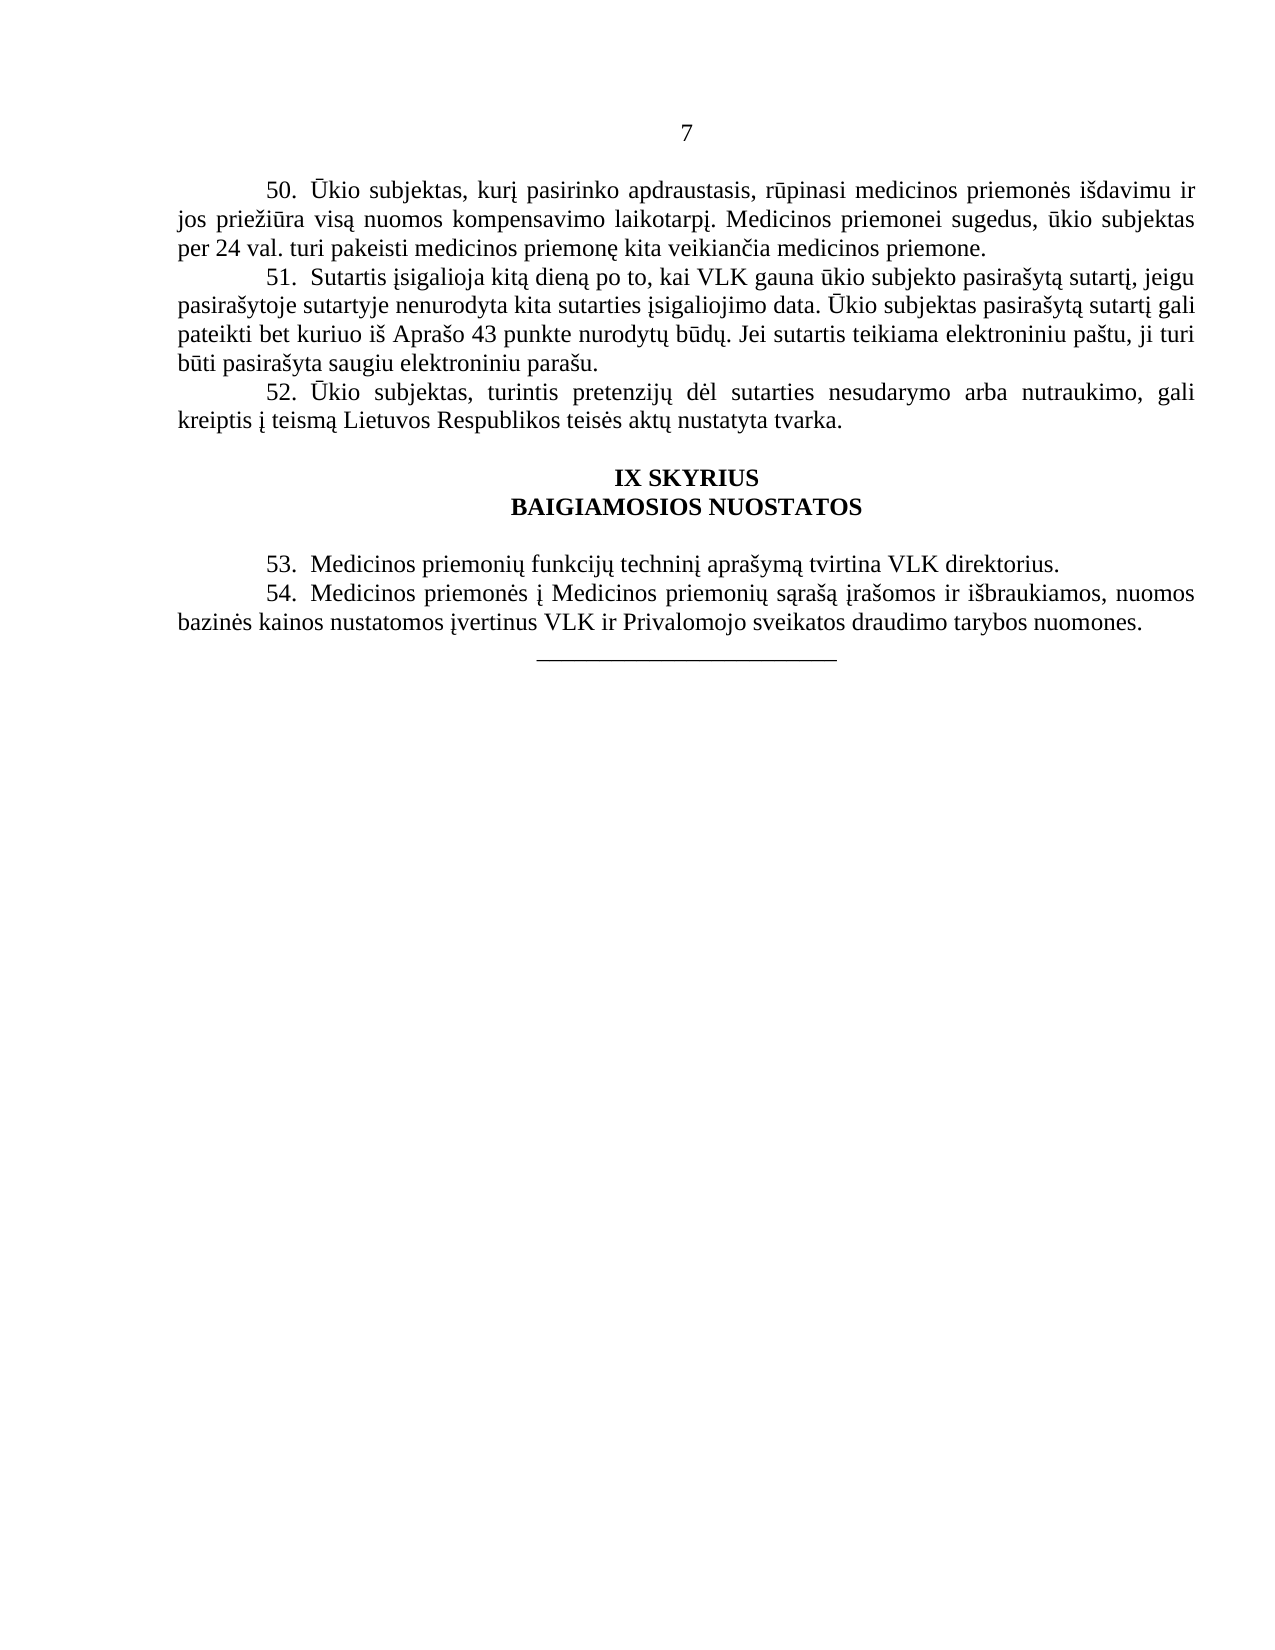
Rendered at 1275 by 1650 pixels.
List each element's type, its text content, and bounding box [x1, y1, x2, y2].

text 50. Ūkio subjektas, kurį pasirinko apdraustasis, rūpinasi medicinos priemonės išdavimu ir jos priežiūra visą nuomos kompensavimo laikotarpį. Medicinos priemonei sugedus, ūkio subjektas per 24 val. turi pakeisti medicinos priemonę kita veikiančia medicinos priemone. [177, 176, 1196, 262]
text BAIGIAMOSIOS NUOSTATOS [177, 492, 1196, 521]
text 51. Sutartis įsigalioja kitą dieną po to, kai VLK gauna ūkio subjekto pasirašytą sutartį, jeigu pasirašytoje sutartyje nenurodyta kita sutarties įsigaliojimo data. Ūkio subjektas pasirašytą sutartį gali pateikti bet kuriuo iš Aprašo 43 punkte nurodytų būdų. Jei sutartis teikiama elektroniniu paštu, ji turi būti pasirašyta saugiu elektroniniu parašu. [177, 262, 1196, 377]
text 53. Medicinos priemonių funkcijų techninį aprašymą tvirtina VLK direktorius. [177, 549, 1196, 578]
text ________________________ [177, 636, 1196, 664]
text 52. Ūkio subjektas, turintis pretenzijų dėl sutarties nesudarymo arba nutraukimo, gali kreiptis į teismą Lietuvos Respublikos teisės aktų nustatyta tvarka. [177, 377, 1196, 434]
text 54. Medicinos priemonės į Medicinos priemonių sąrašą įrašomos ir išbraukiamos, nuomos bazinės kainos nustatomos įvertinus VLK ir Privalomojo sveikatos draudimo tarybos nuomones. [177, 578, 1196, 636]
text IX SKYRIUS [177, 463, 1196, 492]
